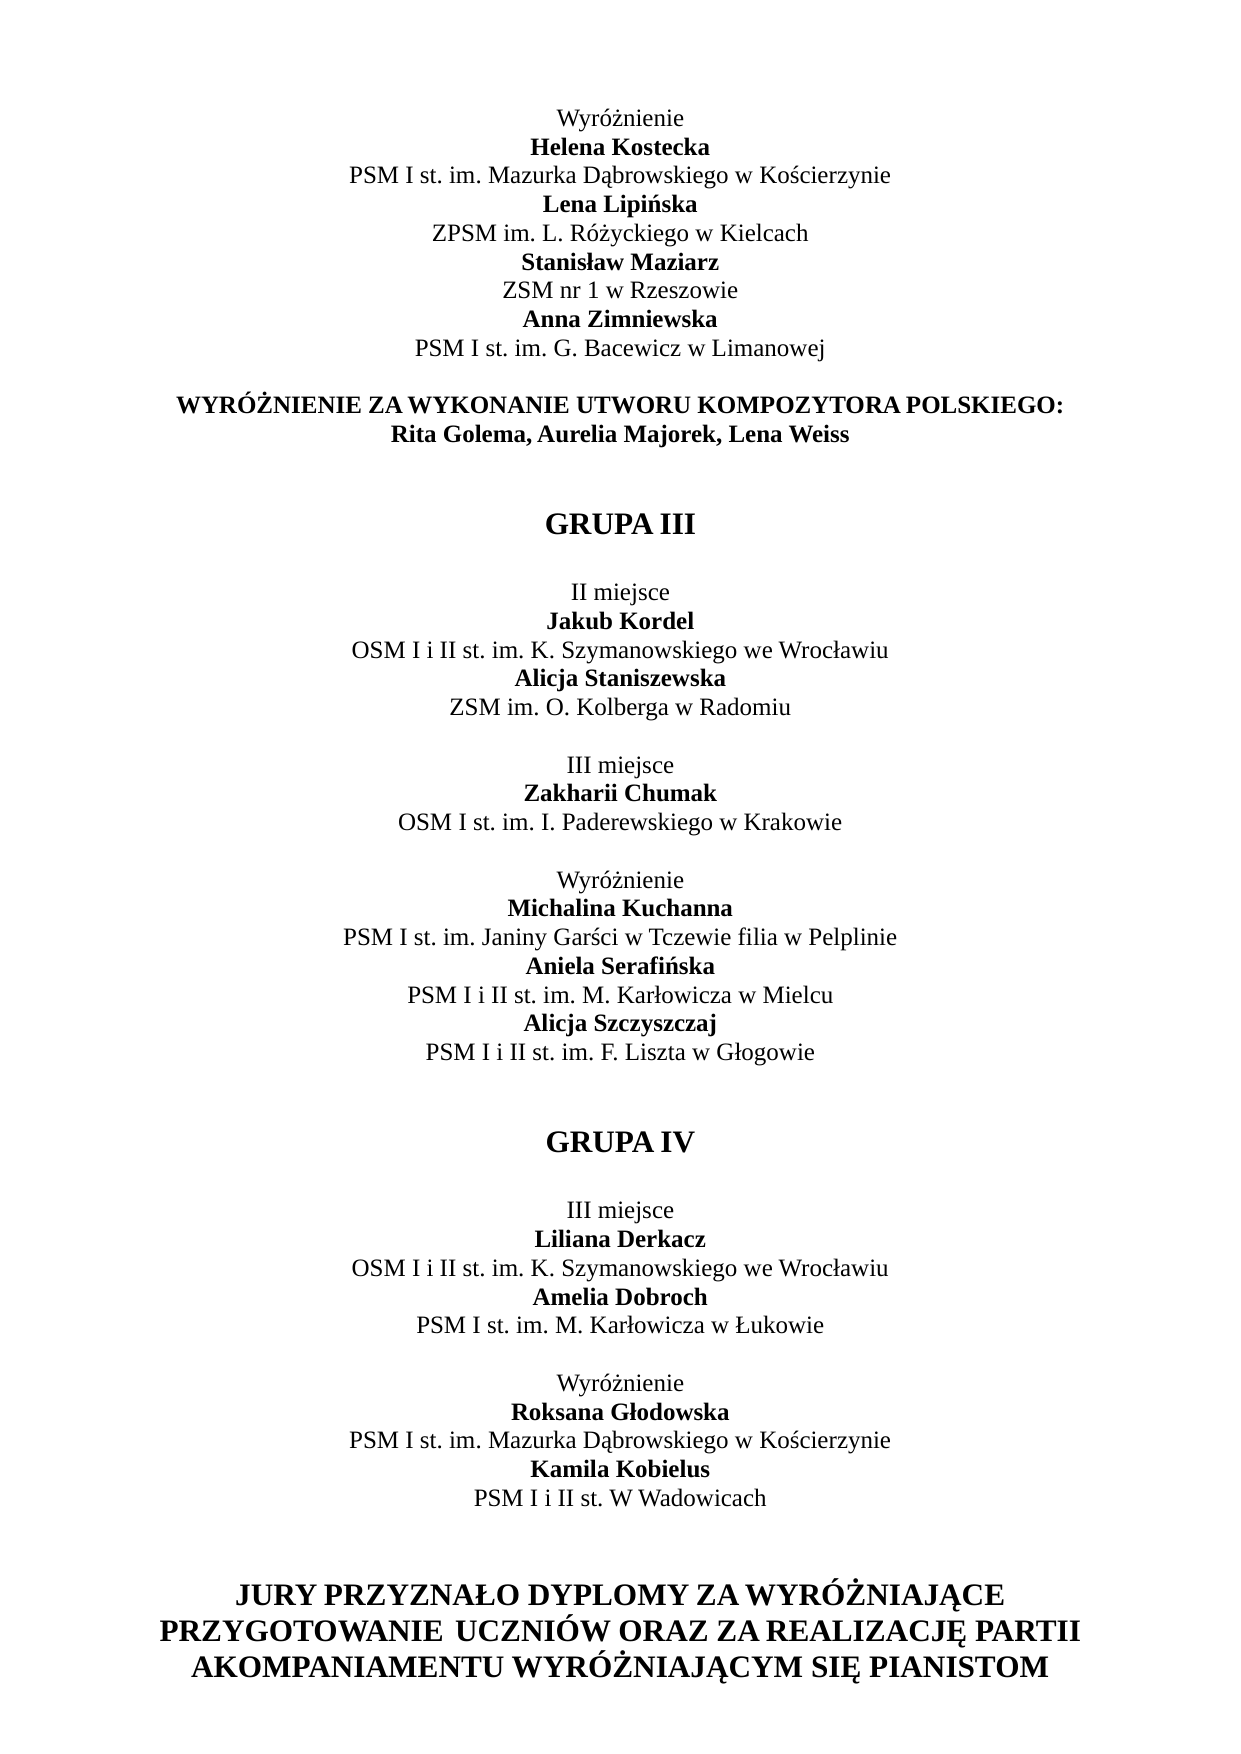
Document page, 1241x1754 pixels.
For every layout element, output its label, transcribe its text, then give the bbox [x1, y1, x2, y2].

text ZPSM im. L. Różyckiego w Kielcach [118, 218, 1122, 247]
text Stanisław Maziarz [118, 247, 1122, 275]
text Alicja Staniszewska [118, 663, 1122, 692]
text ZSM nr 1 w Rzeszowie [118, 275, 1122, 304]
text GRUPA IV [118, 1123, 1122, 1159]
text OSM I i II st. im. K. Szymanowskiego we Wrocławiu [118, 1253, 1122, 1282]
text Anna Zimniewska [118, 304, 1122, 333]
text Zakharii Chumak [118, 778, 1122, 807]
text Wyróżnienie [118, 103, 1122, 132]
text Helena Kostecka [118, 132, 1122, 160]
text GRUPA III [118, 505, 1122, 541]
text OSM I i II st. im. K. Szymanowskiego we Wrocławiu [118, 635, 1122, 663]
text II miejsce [118, 577, 1122, 606]
text PSM I st. im. M. Karłowicza w Łukowie [118, 1310, 1122, 1339]
text III miejsce [118, 1195, 1122, 1224]
text PSM I st. im. Mazurka Dąbrowskiego w Kościerzynie [118, 1425, 1122, 1454]
text Michalina Kuchanna [118, 893, 1122, 922]
text Liliana Derkacz [118, 1224, 1122, 1253]
text PSM I i II st. im. F. Liszta w Głogowie [118, 1037, 1122, 1066]
text PSM I i II st. W Wadowicach [118, 1483, 1122, 1512]
text ZSM im. O. Kolberga w Radomiu [118, 692, 1122, 721]
text PSM I st. im. G. Bacewicz w Limanowej [118, 333, 1122, 362]
text Rita Golema, Aurelia Majorek, Lena Weiss [118, 419, 1122, 448]
text III miejsce [118, 750, 1122, 778]
text PSM I st. im. Janiny Garści w Tczewie filia w Pelplinie [118, 922, 1122, 951]
text PSM I st. im. Mazurka Dąbrowskiego w Kościerzynie [118, 160, 1122, 189]
text Kamila Kobielus [118, 1454, 1122, 1483]
text Alicja Szczyszczaj [118, 1008, 1122, 1037]
text PSM I i II st. im. M. Karłowicza w Mielcu [118, 980, 1122, 1008]
text Amelia Dobroch [118, 1282, 1122, 1310]
text Wyróżnienie [118, 865, 1122, 893]
text Wyróżnienie [118, 1368, 1122, 1397]
text Roksana Głodowska [118, 1397, 1122, 1425]
text Aniela Serafińska [118, 951, 1122, 980]
text JURY PRZYZNAŁO DYPLOMY ZA WYRÓŻNIAJĄCE PRZYGOTOWANIE UCZNIÓW ORAZ ZA REALIZACJĘ PARTII AKOMPANIAMENTU WYRÓŻNIAJĄCYM SIĘ PIANISTOM [118, 1576, 1122, 1684]
text WYRÓŻNIENIE ZA WYKONANIE UTWORU KOMPOZYTORA POLSKIEGO: [118, 390, 1122, 419]
text Jakub Kordel [118, 606, 1122, 635]
text Lena Lipińska [118, 189, 1122, 218]
text OSM I st. im. I. Paderewskiego w Krakowie [118, 807, 1122, 836]
